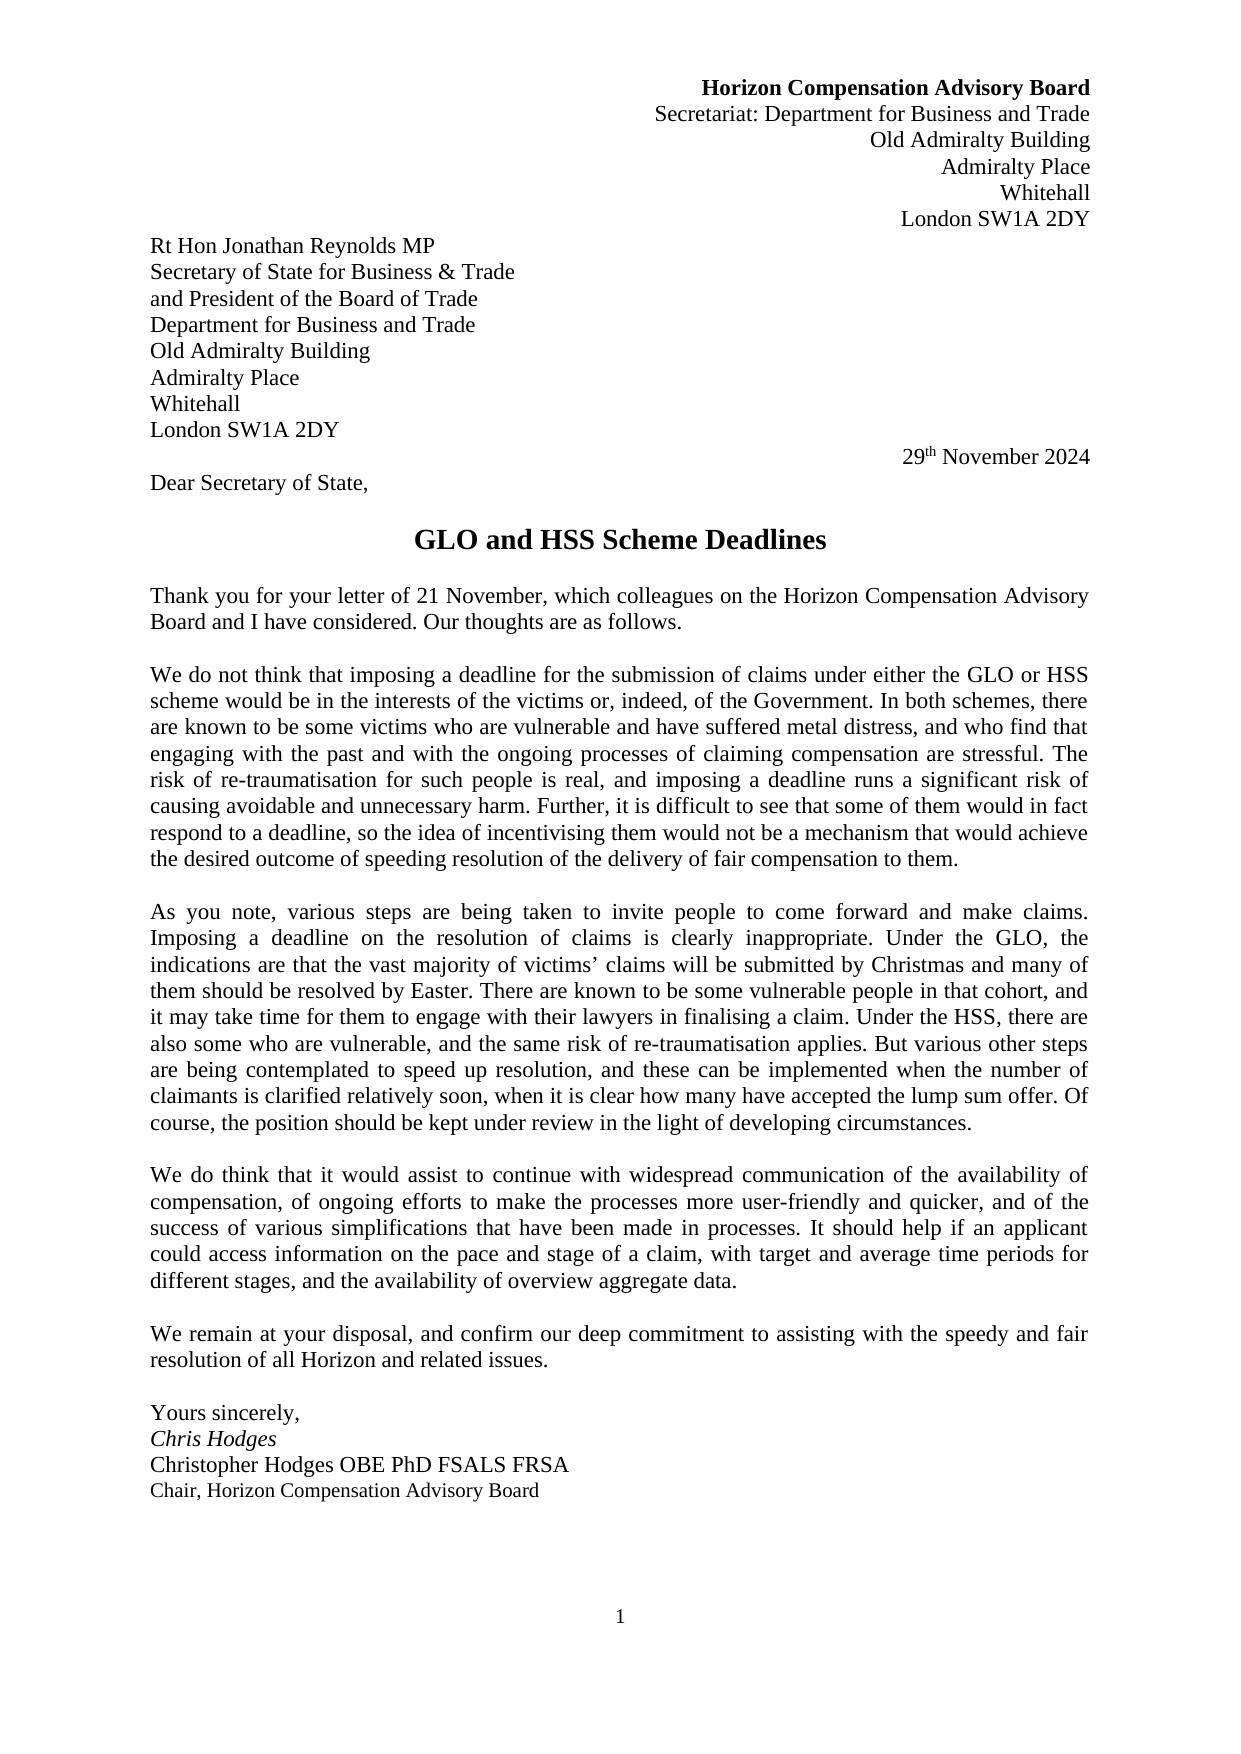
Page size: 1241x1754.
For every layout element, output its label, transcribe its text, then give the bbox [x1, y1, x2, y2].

text 29th November 2024 [150, 443, 1090, 469]
text Whitehall [150, 390, 1090, 416]
text Department for Business and Trade [150, 311, 1090, 337]
text London SW1A 2DY [150, 206, 1090, 232]
text Dear Secretary of State, [150, 469, 1090, 495]
text GLO and HSS Scheme Deadlines [150, 522, 1090, 555]
text We do think that it would assist to continue with widespread communication of the availability of compensation, of ongoing efforts to make the processes more user-friendly and quicker, and of the success of various simplifications that have been made in processes. It should help if an applicant could access information on the pace and stage of a claim, with target and average time periods for different stages, and the availability of overview aggregate data. [150, 1161, 1090, 1293]
text We do not think that imposing a deadline for the submission of claims under either the GLO or HSS scheme would be in the interests of the victims or, indeed, of the Government. In both schemes, there are known to be some victims who are vulnerable and have suffered metal distress, and who find that engaging with the past and with the ongoing processes of claiming compensation are stressful. The risk of re-traumatisation for such people is real, and imposing a deadline runs a significant risk of causing avoidable and unnecessary harm. Further, it is difficult to see that some of them would in fact respond to a deadline, so the idea of incentivising them would not be a mechanism that would achieve the desired outcome of speeding resolution of the delivery of fair compensation to them. [150, 661, 1090, 872]
text Yours sincerely, [150, 1399, 1090, 1425]
text Old Admiralty Building [150, 126, 1090, 153]
text Whitehall [150, 179, 1090, 206]
text Horizon Compensation Advisory Board [150, 74, 1090, 100]
text Old Admiralty Building [150, 337, 1090, 364]
text Christopher Hodges OBE PhD FSALS FRSA [150, 1451, 1090, 1478]
text Admiralty Place [150, 153, 1090, 179]
text London SW1A 2DY [150, 416, 1090, 443]
text Chair, Horizon Compensation Advisory Board [150, 1478, 1090, 1502]
text Secretary of State for Business & Trade [150, 258, 1090, 284]
text and President of the Board of Trade [150, 284, 1090, 311]
text Secretariat: Department for Business and Trade [150, 100, 1090, 126]
text We remain at your disposal, and confirm our deep commitment to assisting with the speedy and fair resolution of all Horizon and related issues. [150, 1319, 1090, 1372]
text Rt Hon Jonathan Reynolds MP [150, 232, 1090, 258]
text As you note, various steps are being taken to invite people to come forward and make claims. Imposing a deadline on the resolution of claims is clearly inappropriate. Under the GLO, the indications are that the vast majority of victims’ claims will be submitted by Christmas and many of them should be resolved by Easter. There are known to be some vulnerable people in that cohort, and it may take time for them to engage with their lawyers in finalising a claim. Under the HSS, there are also some who are vulnerable, and the same risk of re-traumatisation applies. But various other steps are being contemplated to speed up resolution, and these can be implemented when the number of claimants is clarified relatively soon, when it is clear how many have accepted the lump sum offer. Of course, the position should be kept under review in the light of developing circumstances. [150, 898, 1090, 1135]
text Thank you for your letter of 21 November, which colleagues on the Horizon Compensation Advisory Board and I have considered. Our thoughts are as follows. [150, 582, 1090, 634]
text Chris Hodges [150, 1425, 1090, 1451]
text Admiralty Place [150, 364, 1090, 390]
